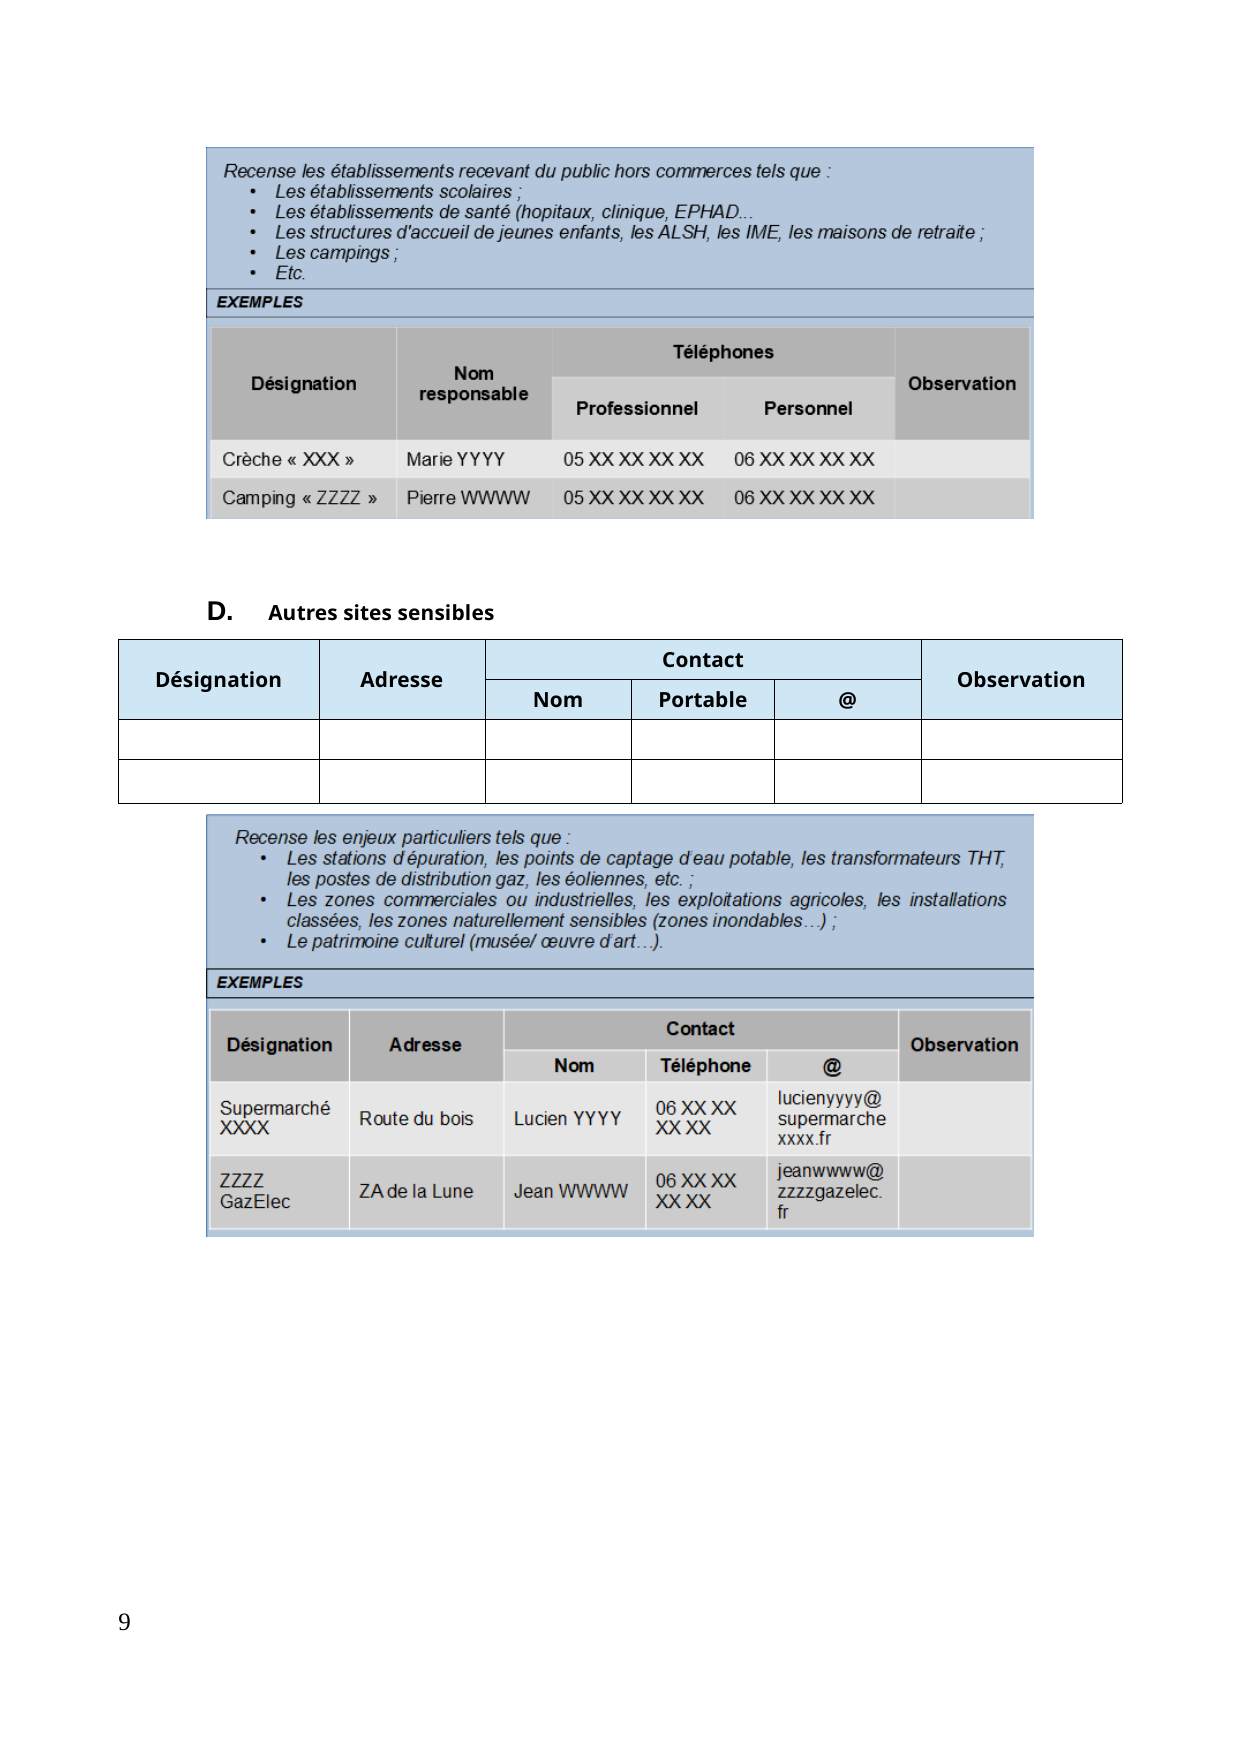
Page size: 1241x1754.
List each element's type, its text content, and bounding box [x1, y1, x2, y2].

table_cell [775, 720, 921, 759]
table_cell [119, 720, 319, 759]
subtitle Autres sites sensibles [207, 595, 1122, 627]
table_header Adresse [320, 640, 485, 719]
table_cell Nom [486, 680, 631, 719]
table_cell [486, 760, 631, 803]
picture [206, 814, 1034, 1237]
table_cell [320, 720, 485, 759]
table_cell [486, 720, 631, 759]
picture [206, 147, 1034, 519]
table_cell Portable [632, 680, 774, 719]
table_cell @ [775, 680, 921, 719]
table_cell [922, 720, 1122, 759]
table_cell [922, 760, 1122, 803]
table_cell [632, 720, 774, 759]
table_header Contact [486, 640, 921, 679]
table_header Observation [922, 640, 1122, 719]
table_cell [775, 760, 921, 803]
table_header Désignation [119, 640, 319, 719]
table_cell [632, 760, 774, 803]
table_cell [119, 760, 319, 803]
table_cell [320, 760, 485, 803]
